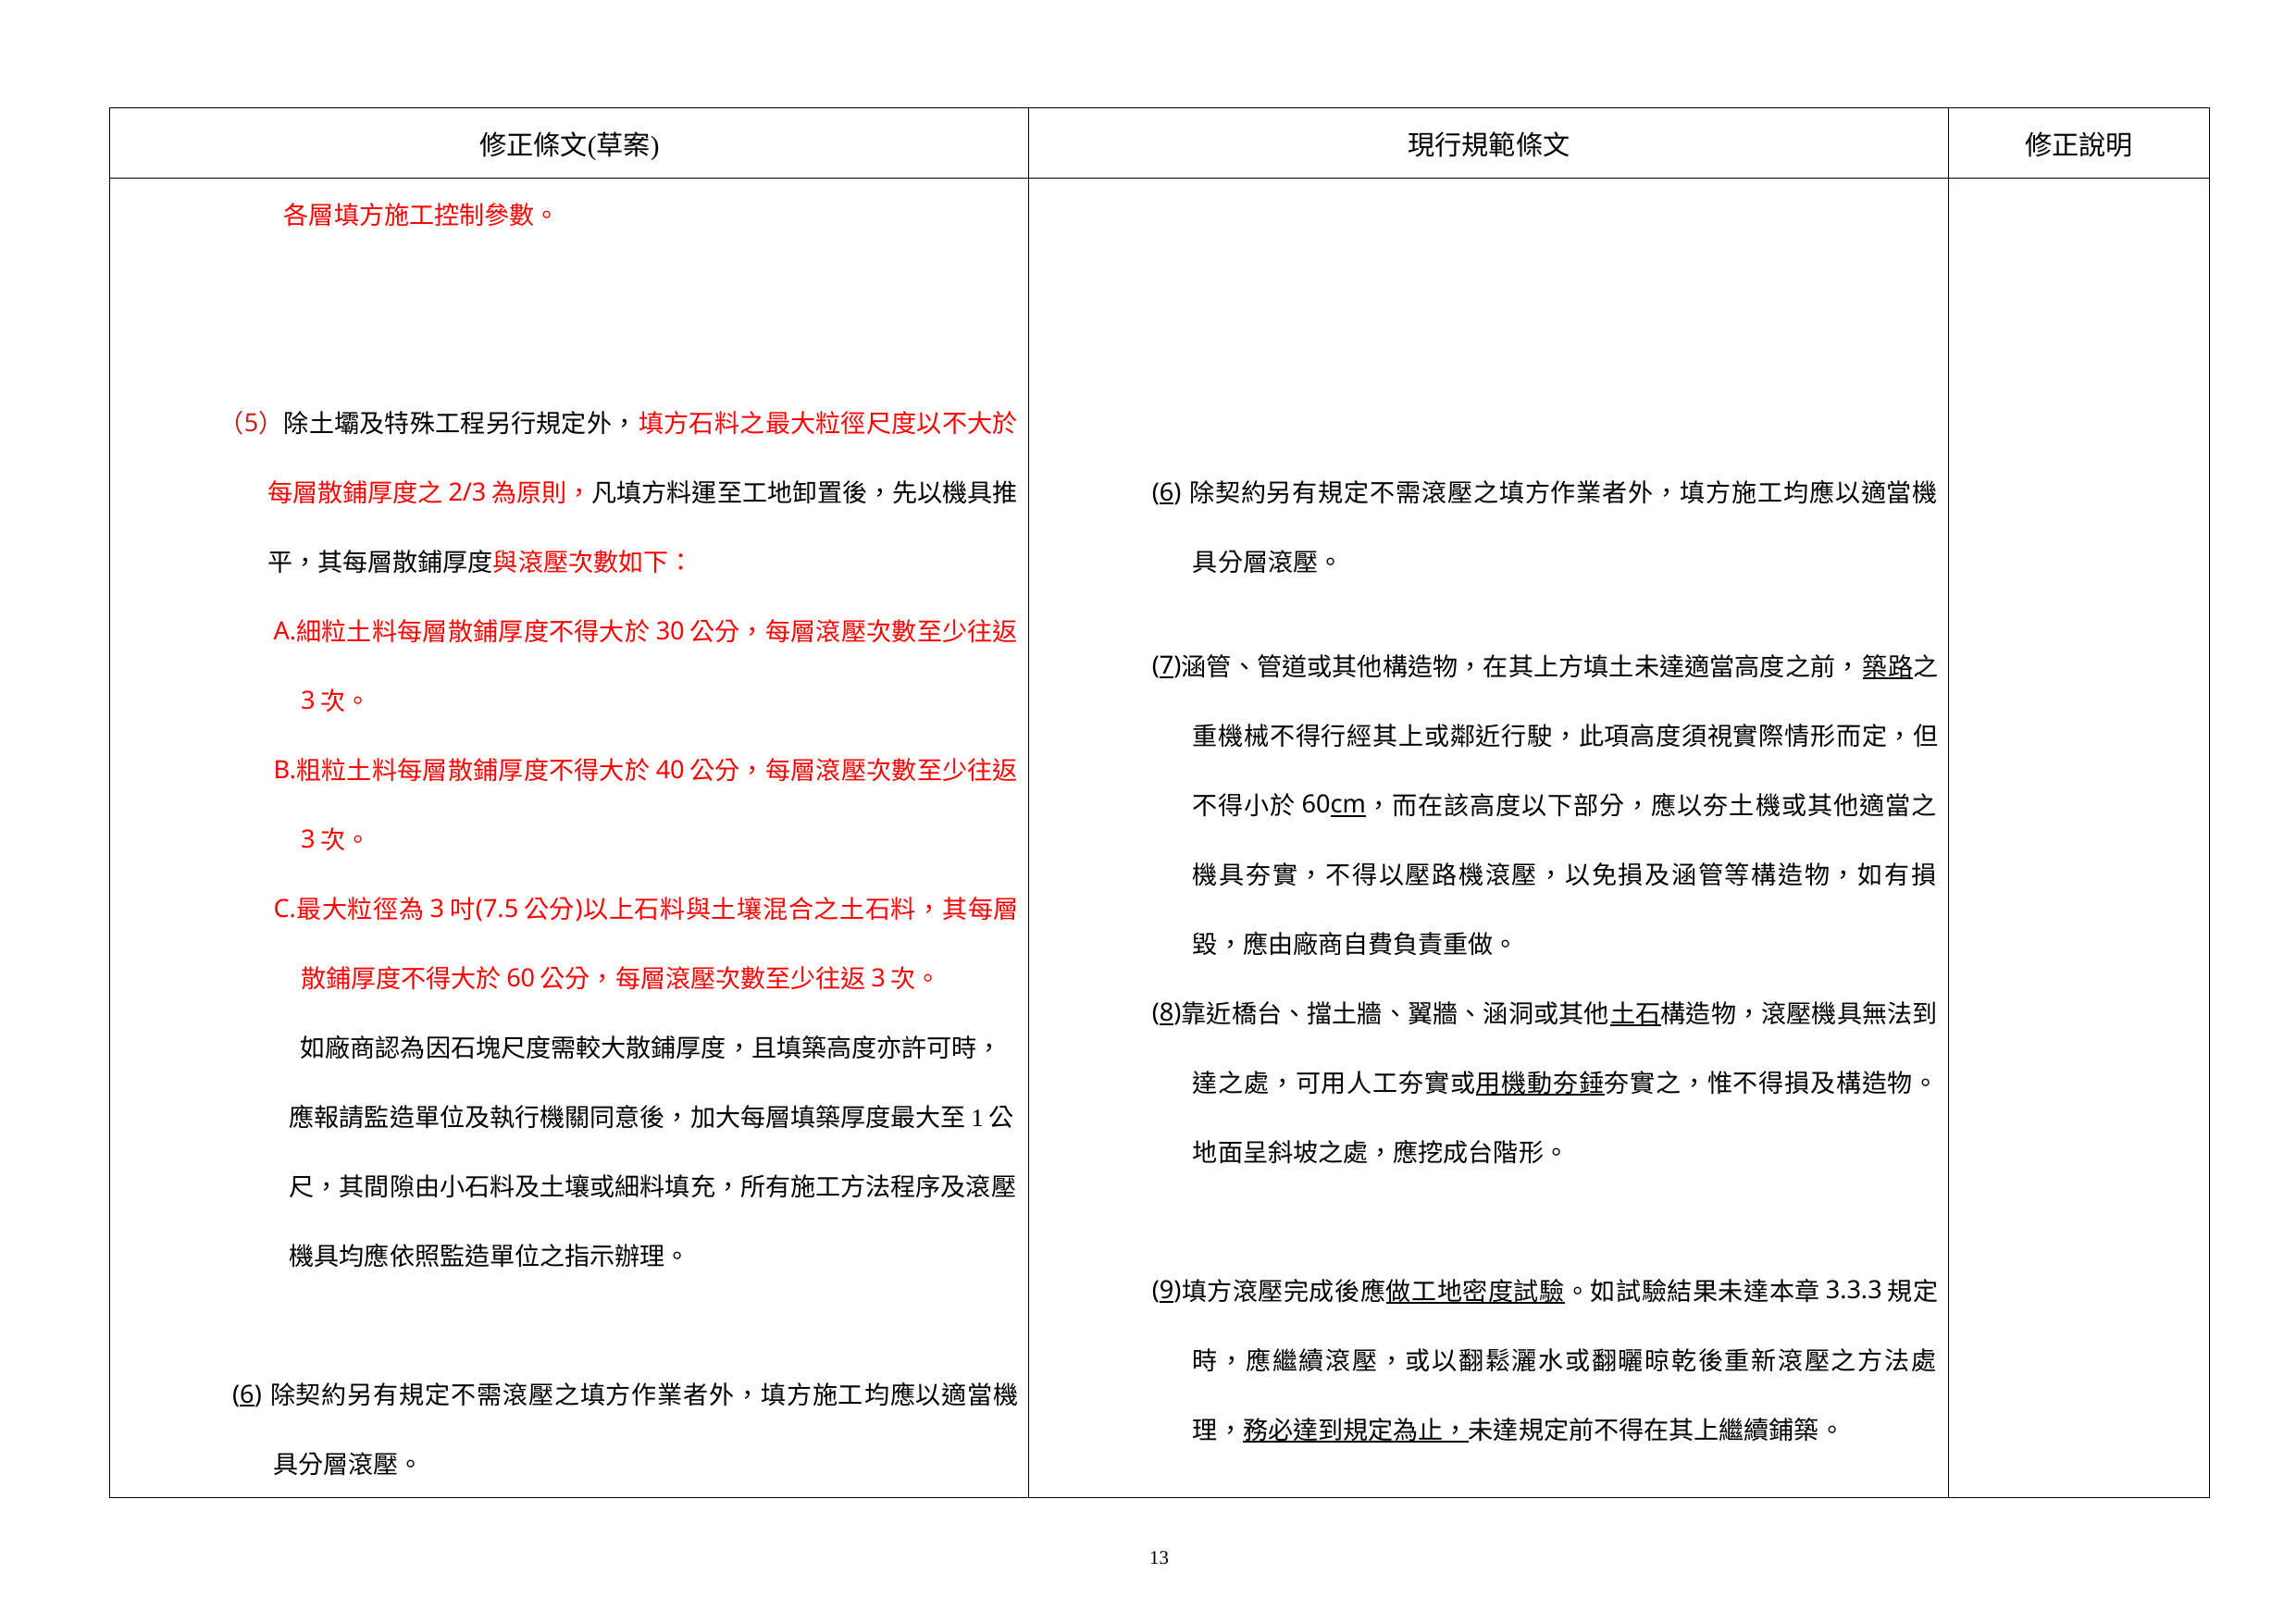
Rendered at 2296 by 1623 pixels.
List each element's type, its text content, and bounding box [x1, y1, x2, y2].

table_cell 因土方施工並不侷限於防洪、排水、灌溉、禦潮與邊坡保護等工程，故參採工程會「土方工作」施工綱要規範修正原1.1本章概要文字內容。 增列覆土方及其定義。 原案1.5.1及1.5.2刪除類號或年號 原案1.5.3刪除(6)年份版次，並增列(7)ASTM D5030沖水法 增列1.5.4USBR相關方法 1.原1.6.1內容刪除。 2.增列廠商資料及相關試驗報告送審文件規定。 原2.1.1「經濟部事業廢棄物再利用管理辦法」字樣移至新案2.1.2，依本署施工規範第02726章級配粒料底層之定義，新增2.1.2再生材料相關說明。 原案2.1.2移至2.1.3 新增2.2設備(滾壓機具)： 1、原3.2.3(4)有關施工機具設備規定，移至2.2設備章節。 2、增加細粒土料、粗粒土料，及3吋 以上石料與土壤混合之土石料滾壓機具規定。 原3.1.7刪除。(廠商施工應依廠商品質管制規定填寫自主檢查表，不重複規定。) 原3.1.8項次調整為3.1.7。 原3.2.1(15)「業主」文字修正為「機關」。 原3.2.1(17)「業主」文字修正為「機關」。 原3.2.2(5)「填築前應將原地面雜草……掘除後修整平順」已於原條文3.1.4規定，建議刪除。 原3.2.2(11)填築厚度規定，調整至3.2.3(4)滾壓章節。 刪除原3.2.3(2)「由外緣漸向中心線滾壓」文字。 原3.2.3(4)有關施工機具設備規定，移至2.2設備(滾壓機具)章節，並將原3.2.3(5)第二項移至3.2.3(4) 原3.2.3(5)項次： 增訂填方石料之最大粒徑尺度。 修訂細粒土料、粗細土料，及3吋以上石料與土壤混合之土石料分層散鋪厚度規定。 衡酌滾壓能量之傳遞衰減效應，及現場滾壓施工之變異性，增訂每層滾壓次數至少往返3次。 因應施工現場石塊尺度較大，而有較大填築厚度需求之特殊情況，參採工程會「土方工作」施工綱要規範，修正每層填築厚度最大至1公尺為限。 原3.2.3(7)項次「築路」修正為「滾壓」。 原3.2.3(8) 項次修訂「土石構造物」為「構造物」，並增訂「除經監造單位同意外，至少應俟混凝土澆置7日後方可回填。」 原3.2.3(9) 項次「填方滾壓完成後應做工地密度試驗。」建議修正為「填方滾壓完成後應依本章3.3規定進行檢驗」。 1.原案3.3.2(1)增修文字說明。 2.原案3.3.2(1)BⅡ及Ⅲ中12%修正為15%，係配合新增3.3.2(3)b附表調整，並配合現有實驗室認證之CNS及ASTM試驗標準。 原案3.3.2(2)增列USBR 新增並修正原案3.3.2(3)相關內容 增訂3.3.2(3)C土石料檢驗方法規定： 河川就地取料之填築材料，如主要為3吋以上石料與土壤混合之土石料，此類土石料檢驗方式可以工地密度試驗充水法檢驗工地乾密度，作為快速檢測現地滾壓績效之方式。 原3.3.3檢驗標準 增訂河川就地取料，且以3吋以上石料與土壤混合之土石料為主要填築材料檢驗標準規定。 4.1.5增列覆土方 4.2.6增列覆土方 [1949, 179, 2209, 1497]
table_header 現行規範條文 [1029, 108, 1948, 178]
table_header 修正說明 [1949, 108, 2209, 178]
table_header 修正條文(草案) [110, 108, 1028, 178]
table_cell 各層填方施工控制參數。 （5）除土壩及特殊工程另行規定外，填方石料之最大粒徑尺度以不大於每層散鋪厚度之2/3為原則，凡填方料運至工地卸置後，先以機具推平，其每層散鋪厚度與滾壓次數如下： A.細粒土料每層散鋪厚度不得大於30公分，每層滾壓次數至少往返3次。 B.粗粒土料每層散鋪厚度不得大於40公分，每層滾壓次數至少往返3次。 C.最大粒徑為3吋(7.5公分)以上石料與土壤混合之土石料，其每層散鋪厚度不得大於60公分，每層滾壓次數至少往返3次。 如廠商認為因石塊尺度需較大散鋪厚度，且填築高度亦許可時，應報請監造單位及執行機關同意後，加大每層填築厚度最大至1公尺，其間隙由小石料及土壤或細料填充，所有施工方法程序及滾壓機具均應依照監造單位之指示辦理。 (6) 除契約另有規定不需滾壓之填方作業者外，填方施工均應以適當機具分層滾壓。 [110, 179, 1028, 1497]
table_cell (6) 除契約另有規定不需滾壓之填方作業者外，填方施工均應以適當機具分層滾壓。 (7)涵管、管道或其他構造物，在其上方填土未達適當高度之前，築路之重機械不得行經其上或鄰近行駛，此項高度須視實際情形而定，但不得小於60cm，而在該高度以下部分，應以夯土機或其他適當之機具夯實，不得以壓路機滾壓，以免損及涵管等構造物，如有損毀，應由廠商自費負責重做。 (8)靠近橋台、擋土牆、翼牆、涵洞或其他土石構造物，滾壓機具無法到達之處，可用人工夯實或用機動夯錘夯實之，惟不得損及構造物。地面呈斜坡之處，應挖成台階形。 (9)填方滾壓完成後應做工地密度試驗。如試驗結果未達本章3.3.3規定時，應繼續滾壓，或以翻鬆灑水或翻曬晾乾後重新滾壓之方法處理，務必達到規定為止，未達規定前不得在其上繼續鋪築。 [1029, 179, 1948, 1497]
